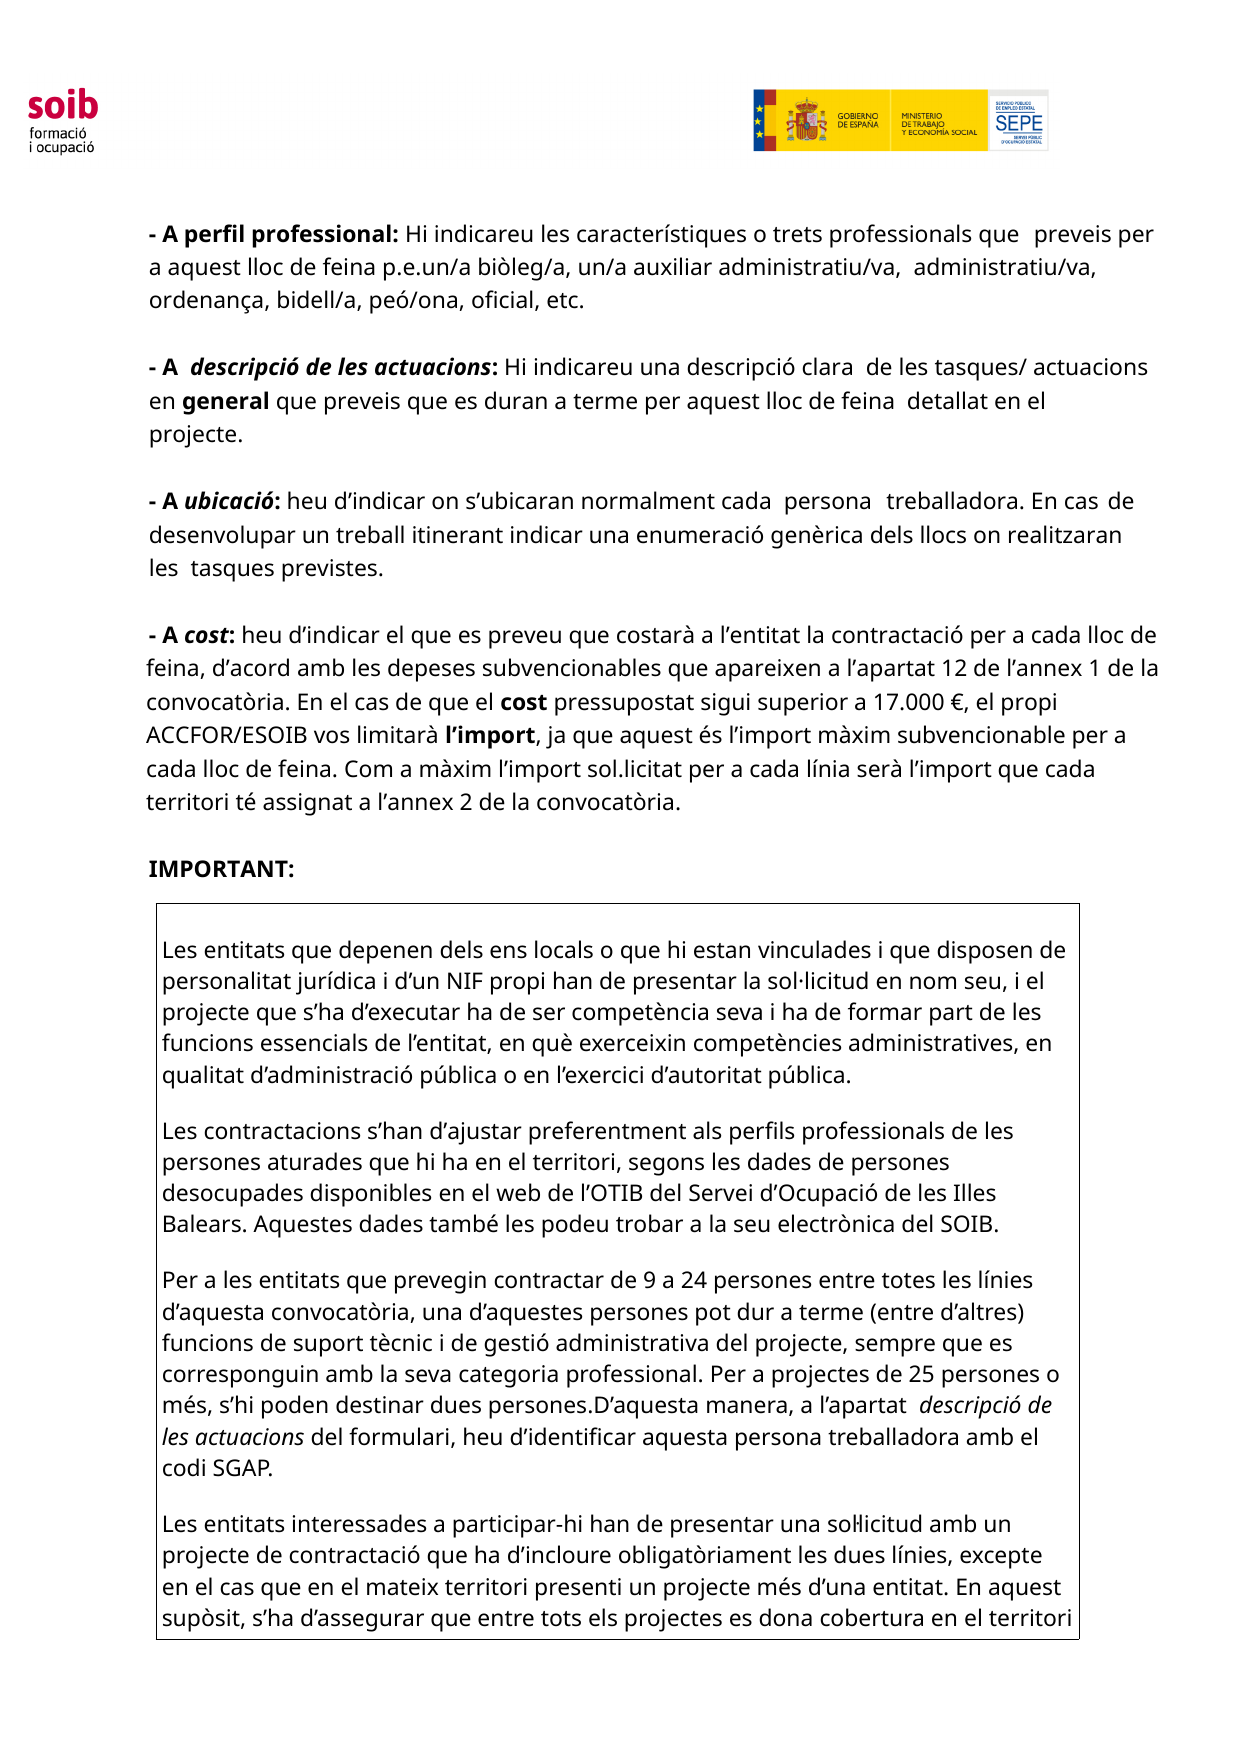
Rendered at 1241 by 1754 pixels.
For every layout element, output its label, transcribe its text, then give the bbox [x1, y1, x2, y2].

list - A ubicació: heu d’indicar on s’ubicaran normalment cada persona treballadora. En cas de desenvolupar un treball itinerant indicar una enumeració genèrica dels llocs on realitzaran les tasques previstes. [75, 485, 1165, 583]
list - A descripció de les actuacions: Hi indicareu una descripció clara de les tasques/ actuacions en general que preveis que es duran a terme per aquest lloc de feina detallat en el projecte. [75, 351, 1165, 449]
table_header Les entitats que depenen dels ens locals o que hi estan vinculades i que disposen de personalitat jurídica i d’un NIF propi han de presentar la sol·licitud en nom seu, i el projecte que s’ha d’executar ha de ser competència seva i ha de formar part de les funcions essencials de l’entitat, en què exerceixin competències administratives, en qualitat d’administració pública o en l’exercici d’autoritat pública. Les contractacions s’han d’ajustar preferentment als perfils professionals de les persones aturades que hi ha en el territori, segons les dades de persones desocupades disponibles en el web de l’OTIB del Servei d’Ocupació de les Illes Balears. Aquestes dades també les podeu trobar a la seu electrònica del SOIB. Per a les entitats que prevegin contractar de 9 a 24 persones entre totes les línies d’aquesta convocatòria, una d’aquestes persones pot dur a terme (entre d’altres) funcions de suport tècnic i de gestió administrativa del projecte, sempre que es corresponguin amb la seva categoria professional. Per a projectes de 25 persones o més, s’hi poden destinar dues persones.D’aquesta manera, a l’apartat descripció de les actuacions del formulari, heu d’identificar aquesta persona treballadora amb el codi SGAP. Les entitats interessades a participar-hi han de presentar una sol·licitud amb un projecte de contractació que ha d’incloure obligatòriament les dues línies, excepte en el cas que en el mateix territori presenti un projecte més d’una entitat. En aquest supòsit, s’ha d’assegurar que entre tots els projectes es dona cobertura en el territori [157, 904, 1079, 1639]
list - A perfil professional: Hi indicareu les característiques o trets professionals que preveis per a aquest lloc de feina p.e.un/a biòleg/a, un/a auxiliar administratiu/va, administratiu/va, ordenança, bidell/a, peó/ona, oficial, etc. [75, 218, 1165, 316]
list IMPORTANT: [75, 853, 1165, 884]
list - A cost: heu d’indicar el que es preveu que costarà a l’entitat la contractació per a cada lloc de feina, d’acord amb les depeses subvencionables que apareixen a l’apartat 12 de l’annex 1 de la convocatòria. En el cas de que el cost pressupostat sigui superior a 17.000 €, el propi ACCFOR/ESOIB vos limitarà l’import, ja que aquest és l’import màxim subvencionable per a cada lloc de feina. Com a màxim l’import sol.licitat per a cada línia serà l’import que cada territori té assignat a l’annex 2 de la convocatòria. [146, 619, 1165, 817]
picture [22, 73, 1061, 169]
